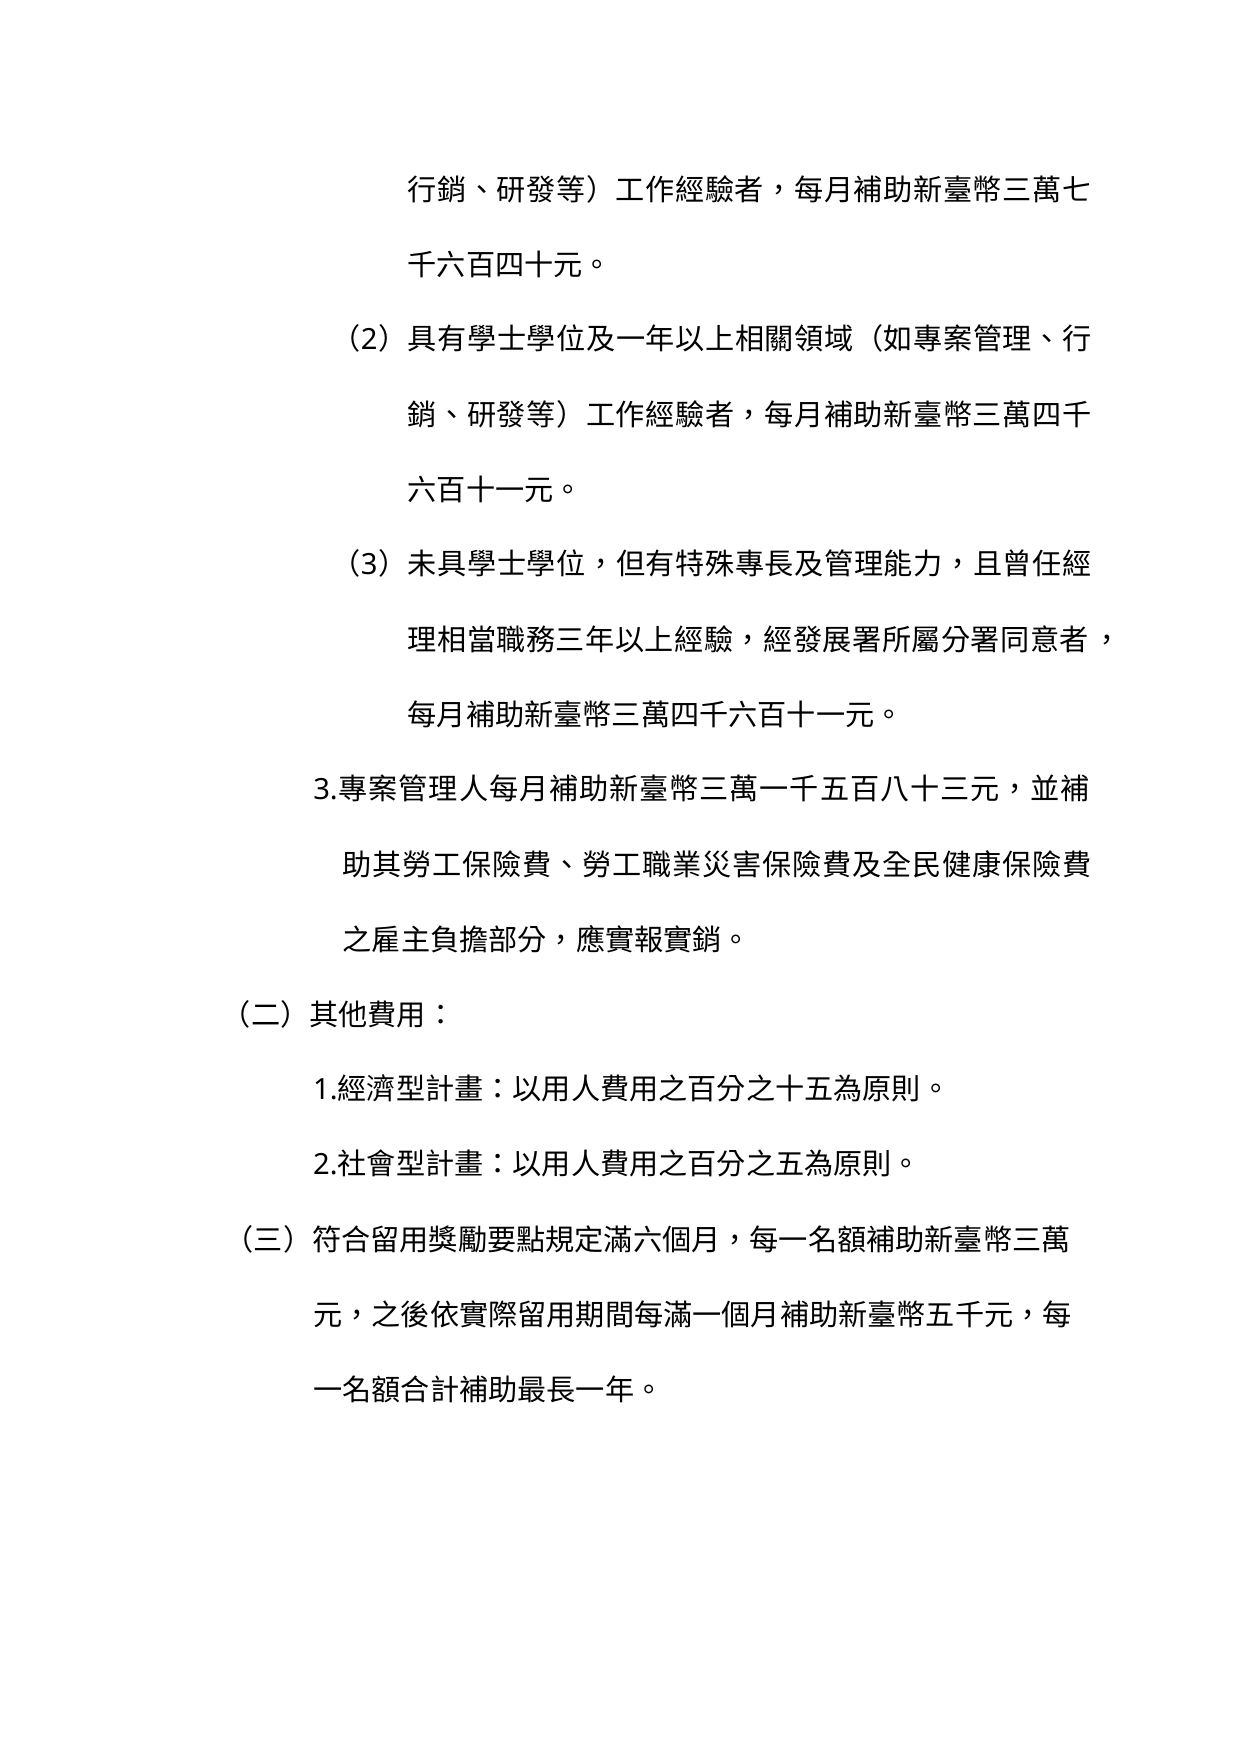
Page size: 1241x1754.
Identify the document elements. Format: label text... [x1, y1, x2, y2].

text （二）其他費用： [177, 975, 1092, 1050]
text （3）未具學士學位，但有特殊專長及管理能力，且曾任經理相當職務三年以上經驗，經發展署所屬分署同意者，每月補助新臺幣三萬四千六百十一元。 [331, 525, 1092, 750]
text 3.專案管理人每月補助新臺幣三萬一千五百八十三元，並補助其勞工保險費、勞工職業災害保險費及全民健康保險費之雇主負擔部分，應實報實銷。 [313, 750, 1092, 975]
text 2.社會型計畫：以用人費用之百分之五為原則。 [313, 1125, 1092, 1200]
text （1）具有碩士學位以上及一年以上相關領域（如專案管理、行銷、研發等）工作經驗者，每月補助新臺幣三萬七千六百四十元。 [331, 150, 1092, 300]
text 1.經濟型計畫：以用人費用之百分之十五為原則。 [313, 1050, 1092, 1125]
text （三）符合留用獎勵要點規定滿六個月，每一名額補助新臺幣三萬元，之後依實際留用期間每滿一個月補助新臺幣五千元，每一名額合計補助最長一年。 [224, 1200, 1092, 1425]
text （2）具有學士學位及一年以上相關領域（如專案管理、行銷、研發等）工作經驗者，每月補助新臺幣三萬四千六百十一元。 [331, 300, 1092, 525]
